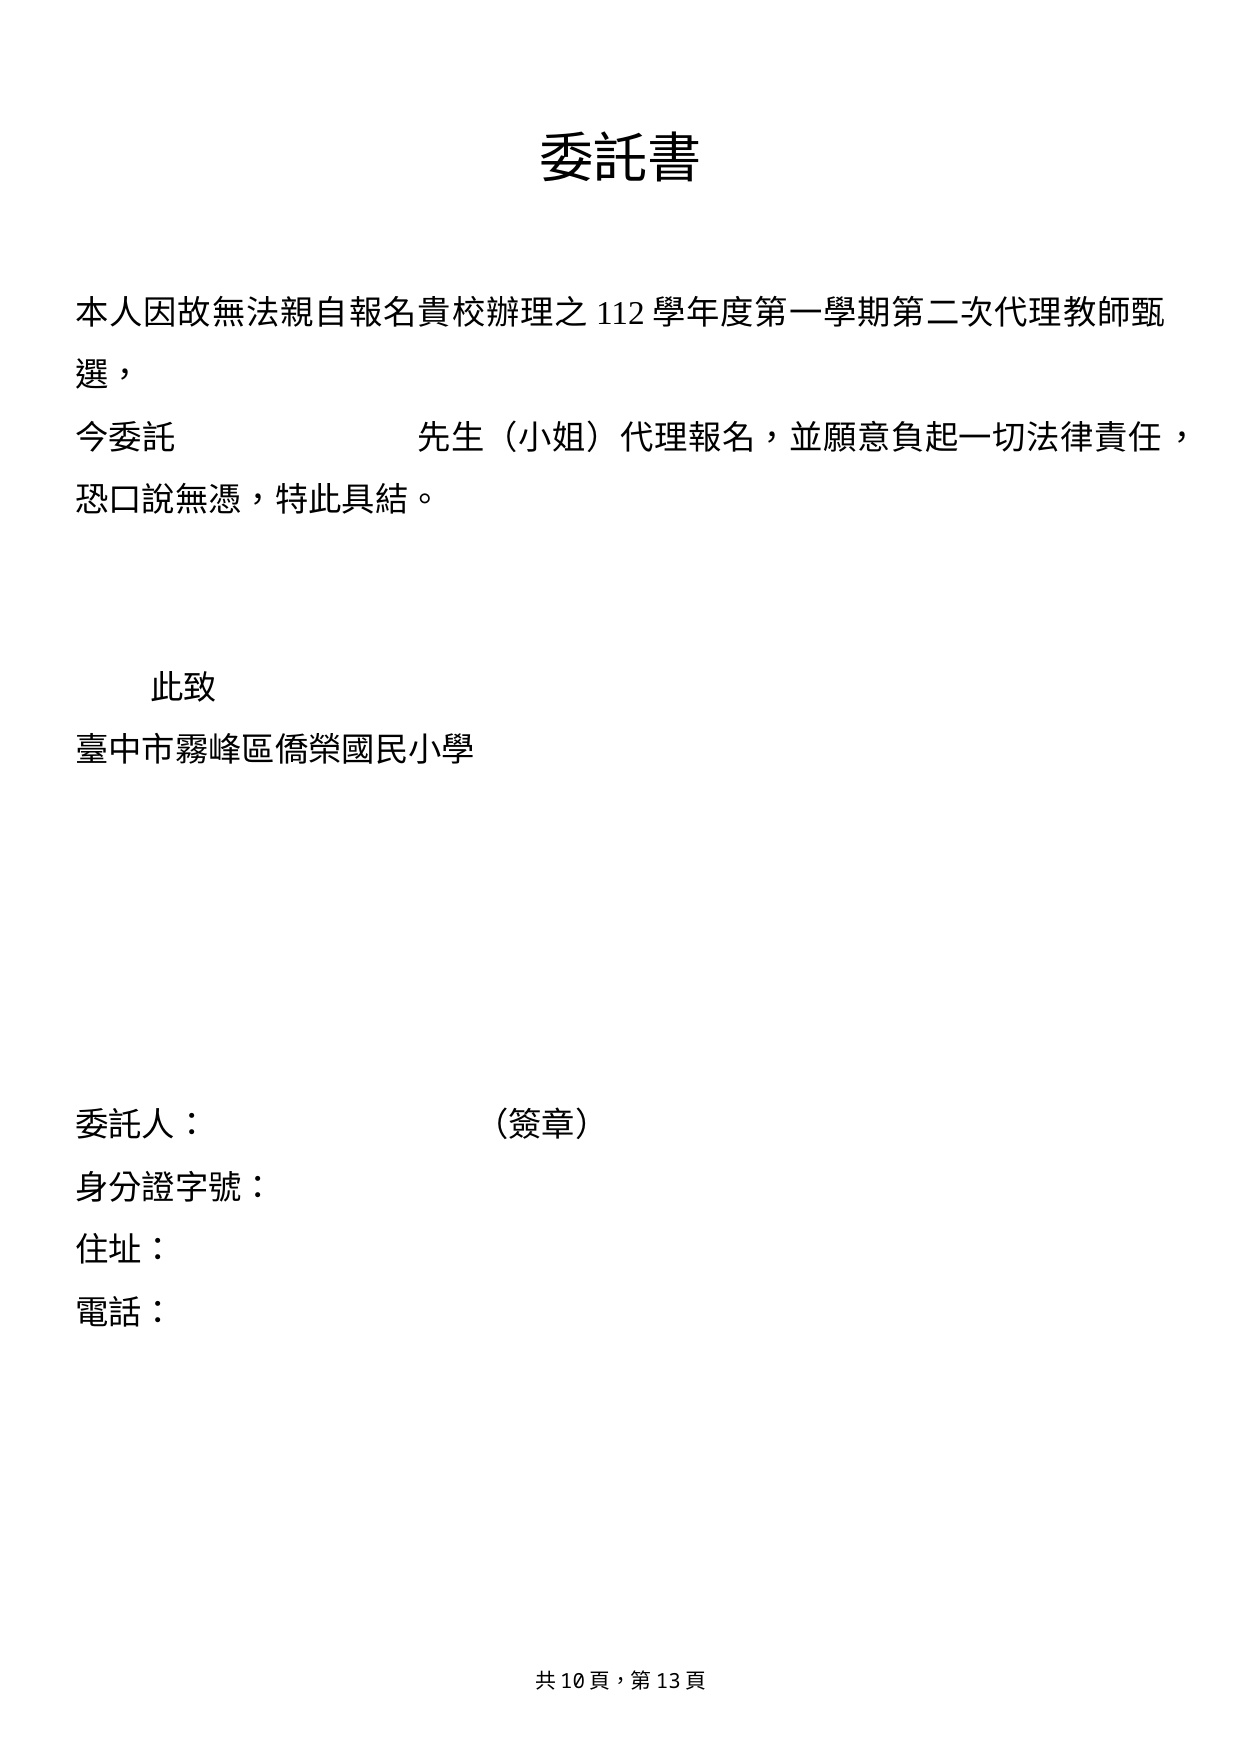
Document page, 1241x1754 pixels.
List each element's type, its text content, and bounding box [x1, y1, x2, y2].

text 住址： [75, 1206, 1165, 1268]
text 本人因故無法親自報名貴校辦理之112學年度第一學期第二次代理教師甄選， [75, 268, 1165, 393]
text 今委託 先生（小姐）代理報名，並願意負起一切法律責任，恐口說無憑，特此具結。 [75, 393, 1165, 518]
text 電話： [75, 1268, 1165, 1331]
text 臺中市霧峰區僑榮國民小學 [75, 706, 1165, 768]
text 此致 [75, 643, 1165, 706]
text 委託人： （簽章） [75, 1081, 1165, 1143]
text 委託書 [75, 81, 1165, 206]
text 身分證字號： [75, 1143, 1165, 1206]
